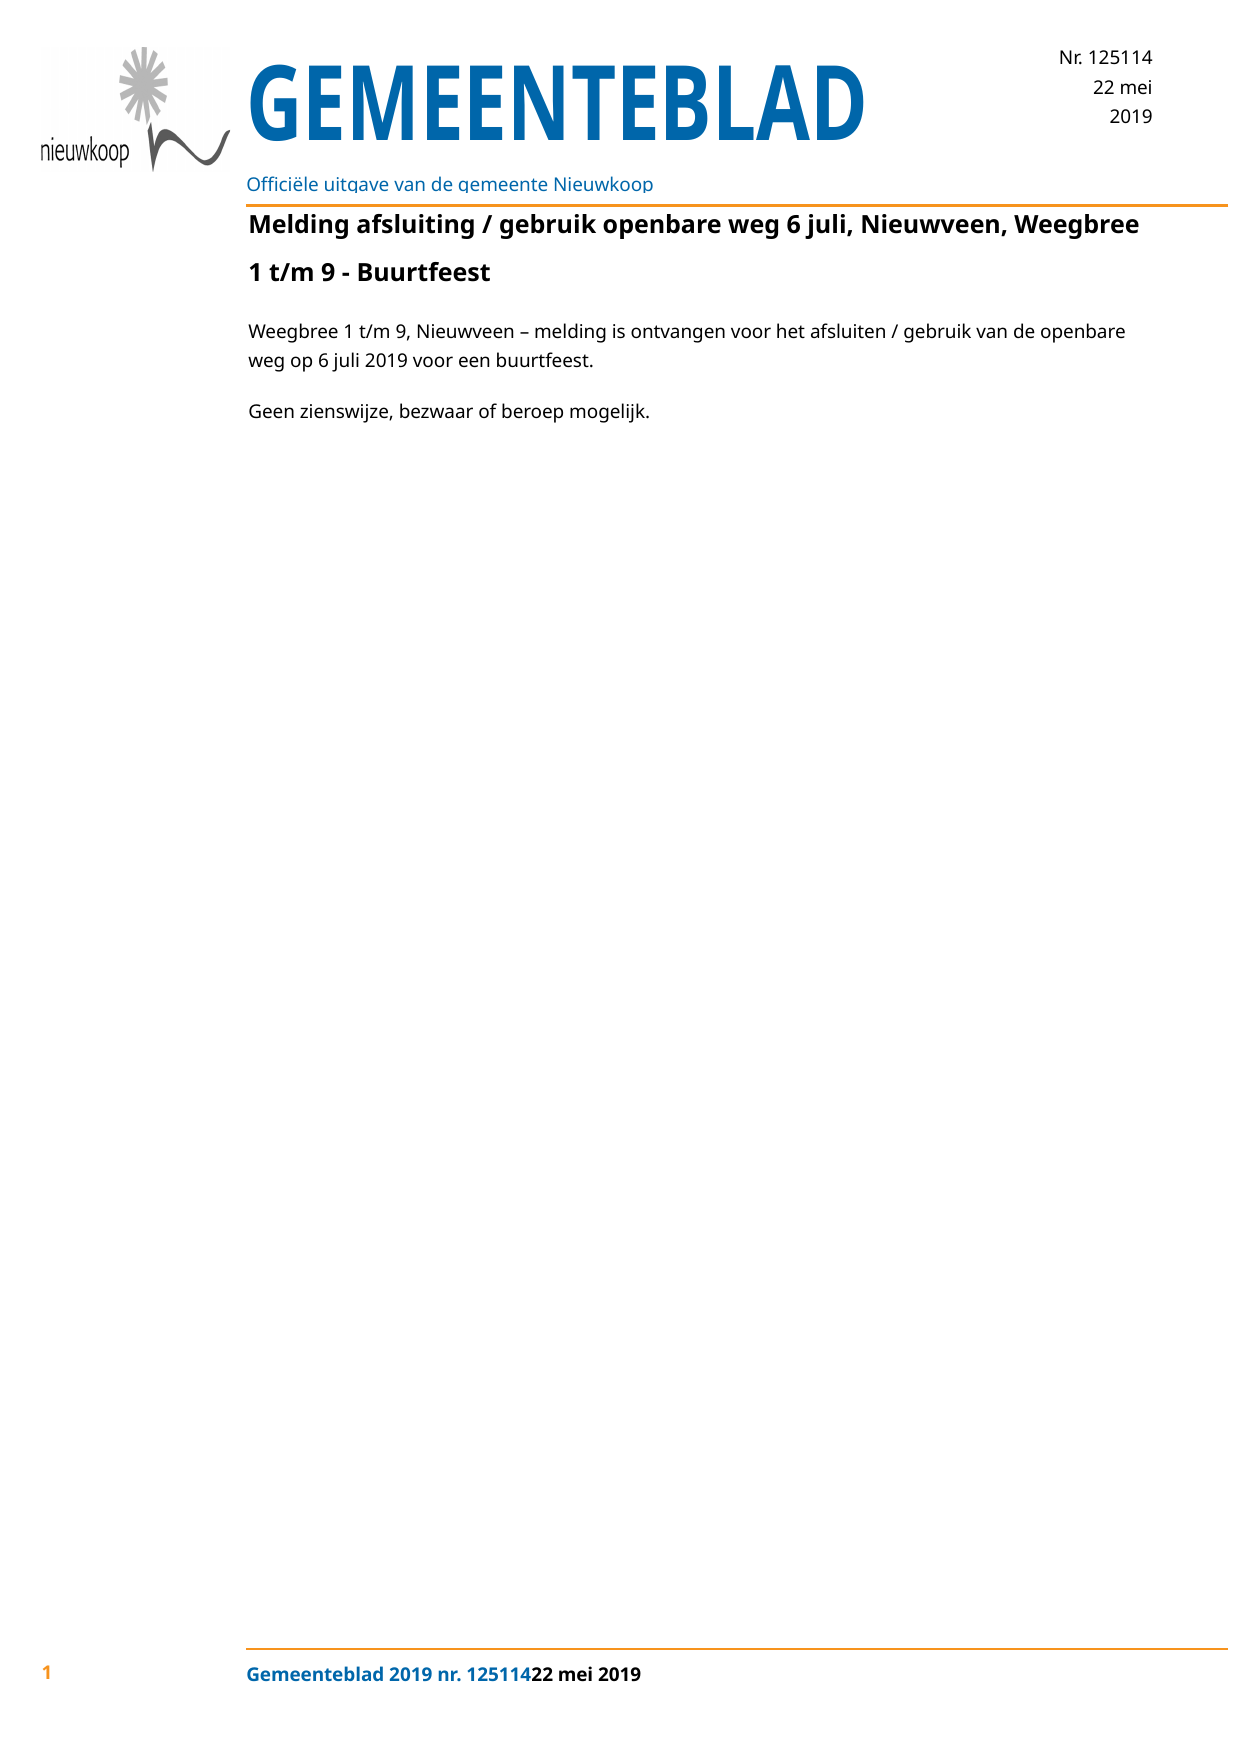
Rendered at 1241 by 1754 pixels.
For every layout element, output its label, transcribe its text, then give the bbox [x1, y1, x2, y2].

text Melding afsluiting / gebruik openbare weg 6 juli, Nieuwveen, Weegbree 1 t/m 9 - Buurtfeest [248, 207, 1152, 288]
text Geen zienswijze, bezwaar of beroep mogelijk. [248, 398, 1152, 424]
picture [41, 47, 231, 172]
text Weegbree 1 t/m 9, Nieuwveen – melding is ontvangen voor het afsluiten / gebruik van de openbare weg op 6 juli 2019 voor een buurtfeest. [248, 318, 1152, 373]
